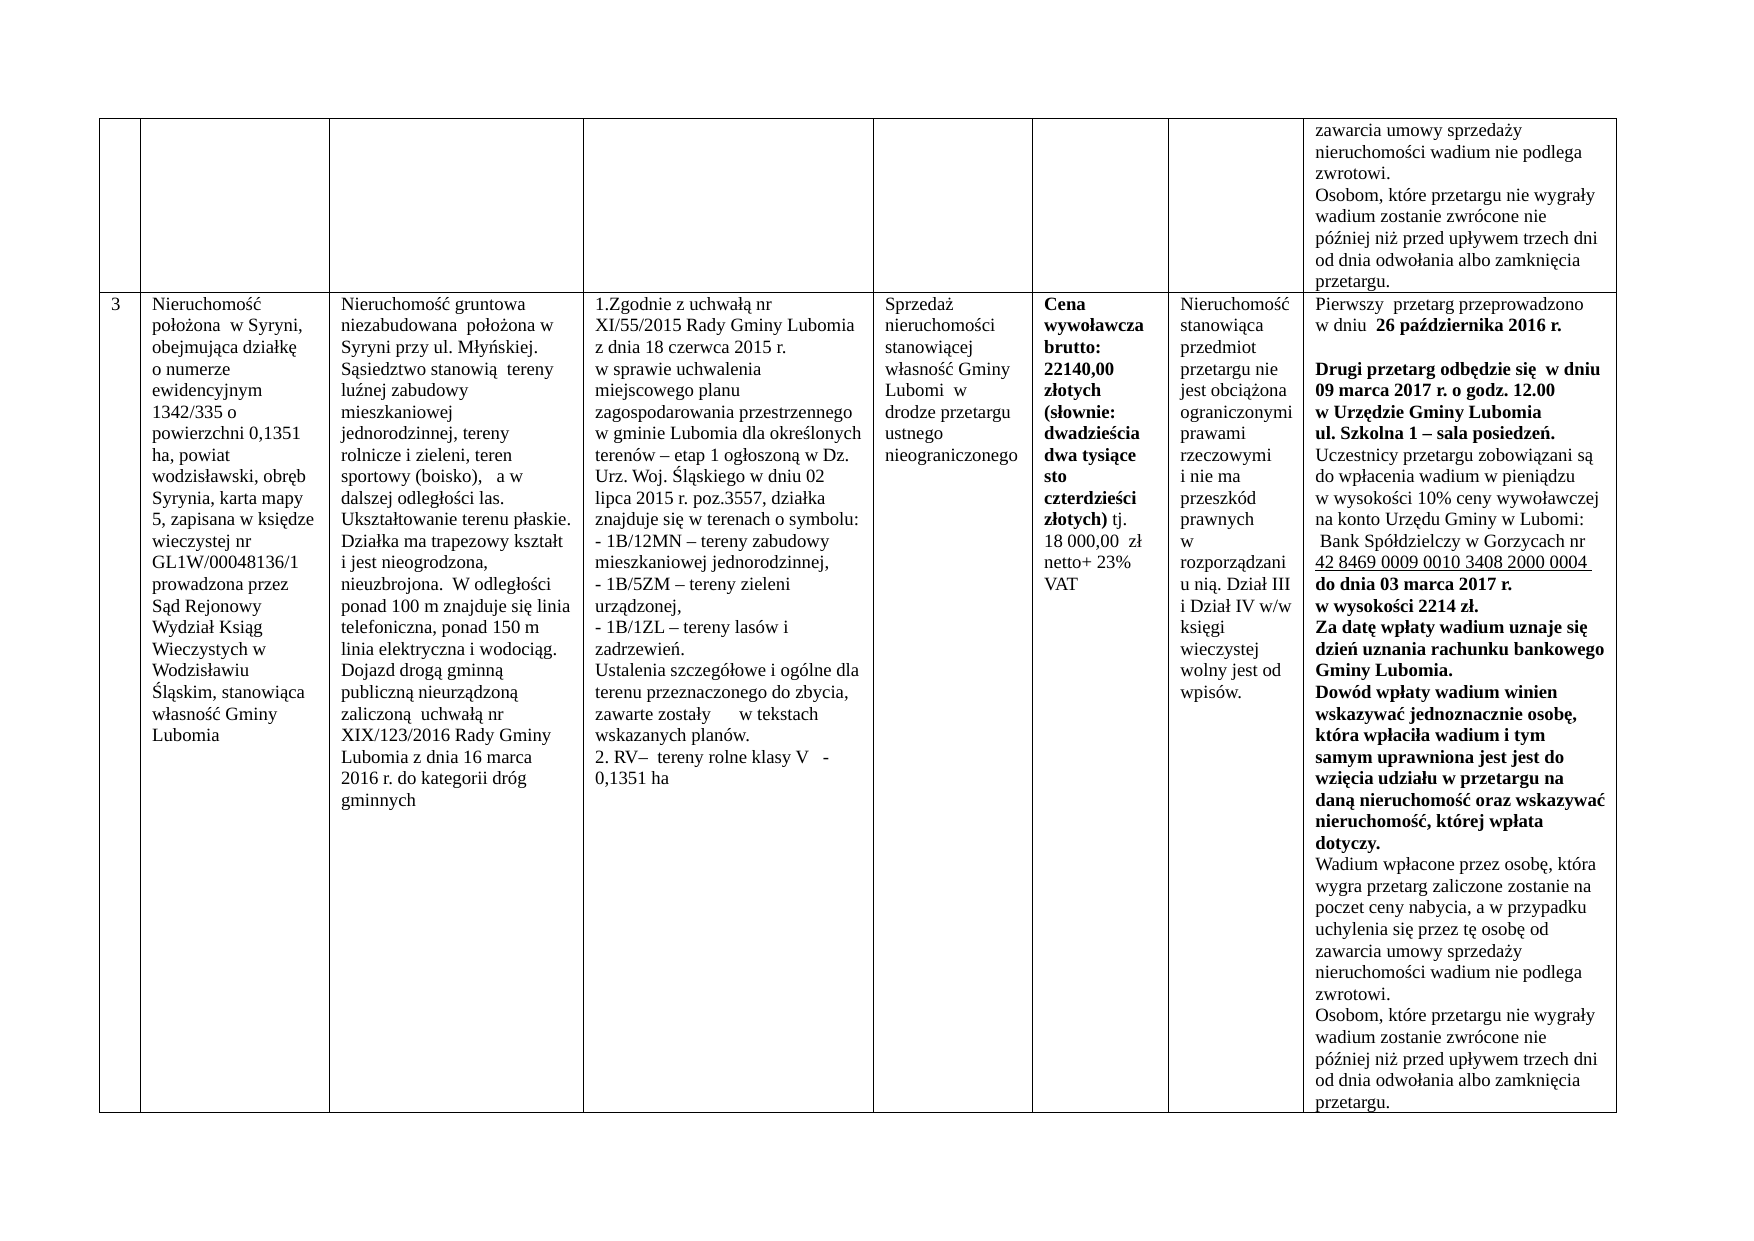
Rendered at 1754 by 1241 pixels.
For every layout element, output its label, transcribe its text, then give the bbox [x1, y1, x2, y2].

table_cell [1033, 119, 1168, 292]
table_cell [874, 119, 1032, 292]
table_cell [330, 119, 583, 292]
table_cell zawarcia umowy sprzedaży nieruchomości wadium nie podlega zwrotowi. Osobom, które przetargu nie wygrały wadium zostanie zwrócone nie później niż przed upływem trzech dni od dnia odwołania albo zamknięcia przetargu. [1304, 119, 1616, 292]
table_cell Nieruchomość gruntowa niezabudowana położona w Syryni przy ul. Młyńskiej. Sąsiedztwo stanowią tereny luźnej zabudowy mieszkaniowej jednorodzinnej, tereny rolnicze i zieleni, teren sportowy (boisko), a w dalszej odległości las. Ukształtowanie terenu płaskie. Działka ma trapezowy kształt i jest nieogrodzona, nieuzbrojona. W odległości ponad 100 m znajduje się linia telefoniczna, ponad 150 m linia elektryczna i wodociąg. Dojazd drogą gminną publiczną nieurządzoną zaliczoną uchwałą nr XIX/123/2016 Rady Gminy Lubomia z dnia 16 marca 2016 r. do kategorii dróg gminnych [330, 293, 583, 1112]
table_cell [100, 119, 140, 292]
table_cell [1169, 119, 1303, 292]
table_cell Nieruchomość stanowiąca przedmiot przetargu nie jest obciążona ograniczonymi prawami rzeczowymi i nie ma przeszkód prawnych w rozporządzaniu nią. Dział III i Dział IV w/w księgi wieczystej wolny jest od wpisów. [1169, 293, 1303, 1112]
table_cell Sprzedaż nieruchomości stanowiącej własność Gminy Lubomi w drodze przetargu ustnego nieograniczonego [874, 293, 1032, 1112]
table_cell 1.Zgodnie z uchwałą nr XI/55/2015 Rady Gminy Lubomia z dnia 18 czerwca 2015 r. w sprawie uchwalenia miejscowego planu zagospodarowania przestrzennego w gminie Lubomia dla określonych terenów – etap 1 ogłoszoną w Dz. Urz. Woj. Śląskiego w dniu 02 lipca 2015 r. poz.3557, działka znajduje się w terenach o symbolu: - 1B/12MN – tereny zabudowy mieszkaniowej jednorodzinnej, - 1B/5ZM – tereny zieleni urządzonej, - 1B/1ZL – tereny lasów i zadrzewień. Ustalenia szczegółowe i ogólne dla terenu przeznaczonego do zbycia, zawarte zostały w tekstach wskazanych planów. 2. RV– tereny rolne klasy V - 0,1351 ha [584, 293, 873, 1112]
table_cell [584, 119, 873, 292]
table_cell Pierwszy przetarg przeprowadzono w dniu 26 października 2016 r. Drugi przetarg odbędzie się w dniu 09 marca 2017 r. o godz. 12.00 w Urzędzie Gminy Lubomia ul. Szkolna 1 – sala posiedzeń. Uczestnicy przetargu zobowiązani są do wpłacenia wadium w pieniądzu w wysokości 10% ceny wywoławczej na konto Urzędu Gminy w Lubomi: Bank Spółdzielczy w Gorzycach nr 42 8469 0009 0010 3408 2000 0004 do dnia 03 marca 2017 r. w wysokości 2214 zł. Za datę wpłaty wadium uznaje się dzień uznania rachunku bankowego Gminy Lubomia. Dowód wpłaty wadium winien wskazywać jednoznacznie osobę, która wpłaciła wadium i tym samym uprawniona jest jest do wzięcia udziału w przetargu na daną nieruchomość oraz wskazywać nieruchomość, której wpłata dotyczy. Wadium wpłacone przez osobę, która wygra przetarg zaliczone zostanie na poczet ceny nabycia, a w przypadku uchylenia się przez tę osobę od zawarcia umowy sprzedaży nieruchomości wadium nie podlega zwrotowi. Osobom, które przetargu nie wygrały wadium zostanie zwrócone nie później niż przed upływem trzech dni od dnia odwołania albo zamknięcia przetargu. [1304, 293, 1616, 1112]
table_cell Nieruchomość położona w Syryni, obejmująca działkę o numerze ewidencyjnym 1342/335 o powierzchni 0,1351 ha, powiat wodzisławski, obręb Syrynia, karta mapy 5, zapisana w księdze wieczystej nr GL1W/00048136/1 prowadzona przez Sąd Rejonowy Wydział Ksiąg Wieczystych w Wodzisławiu Śląskim, stanowiąca własność Gminy Lubomia [141, 293, 329, 1112]
table_cell Cena wywoławcza brutto: 22140,00 złotych (słownie: dwadzieścia dwa tysiące sto czterdzieści złotych) tj. 18 000,00 zł netto+ 23% VAT [1033, 293, 1168, 1112]
table_cell 3 [100, 293, 140, 1112]
table_cell [141, 119, 329, 292]
